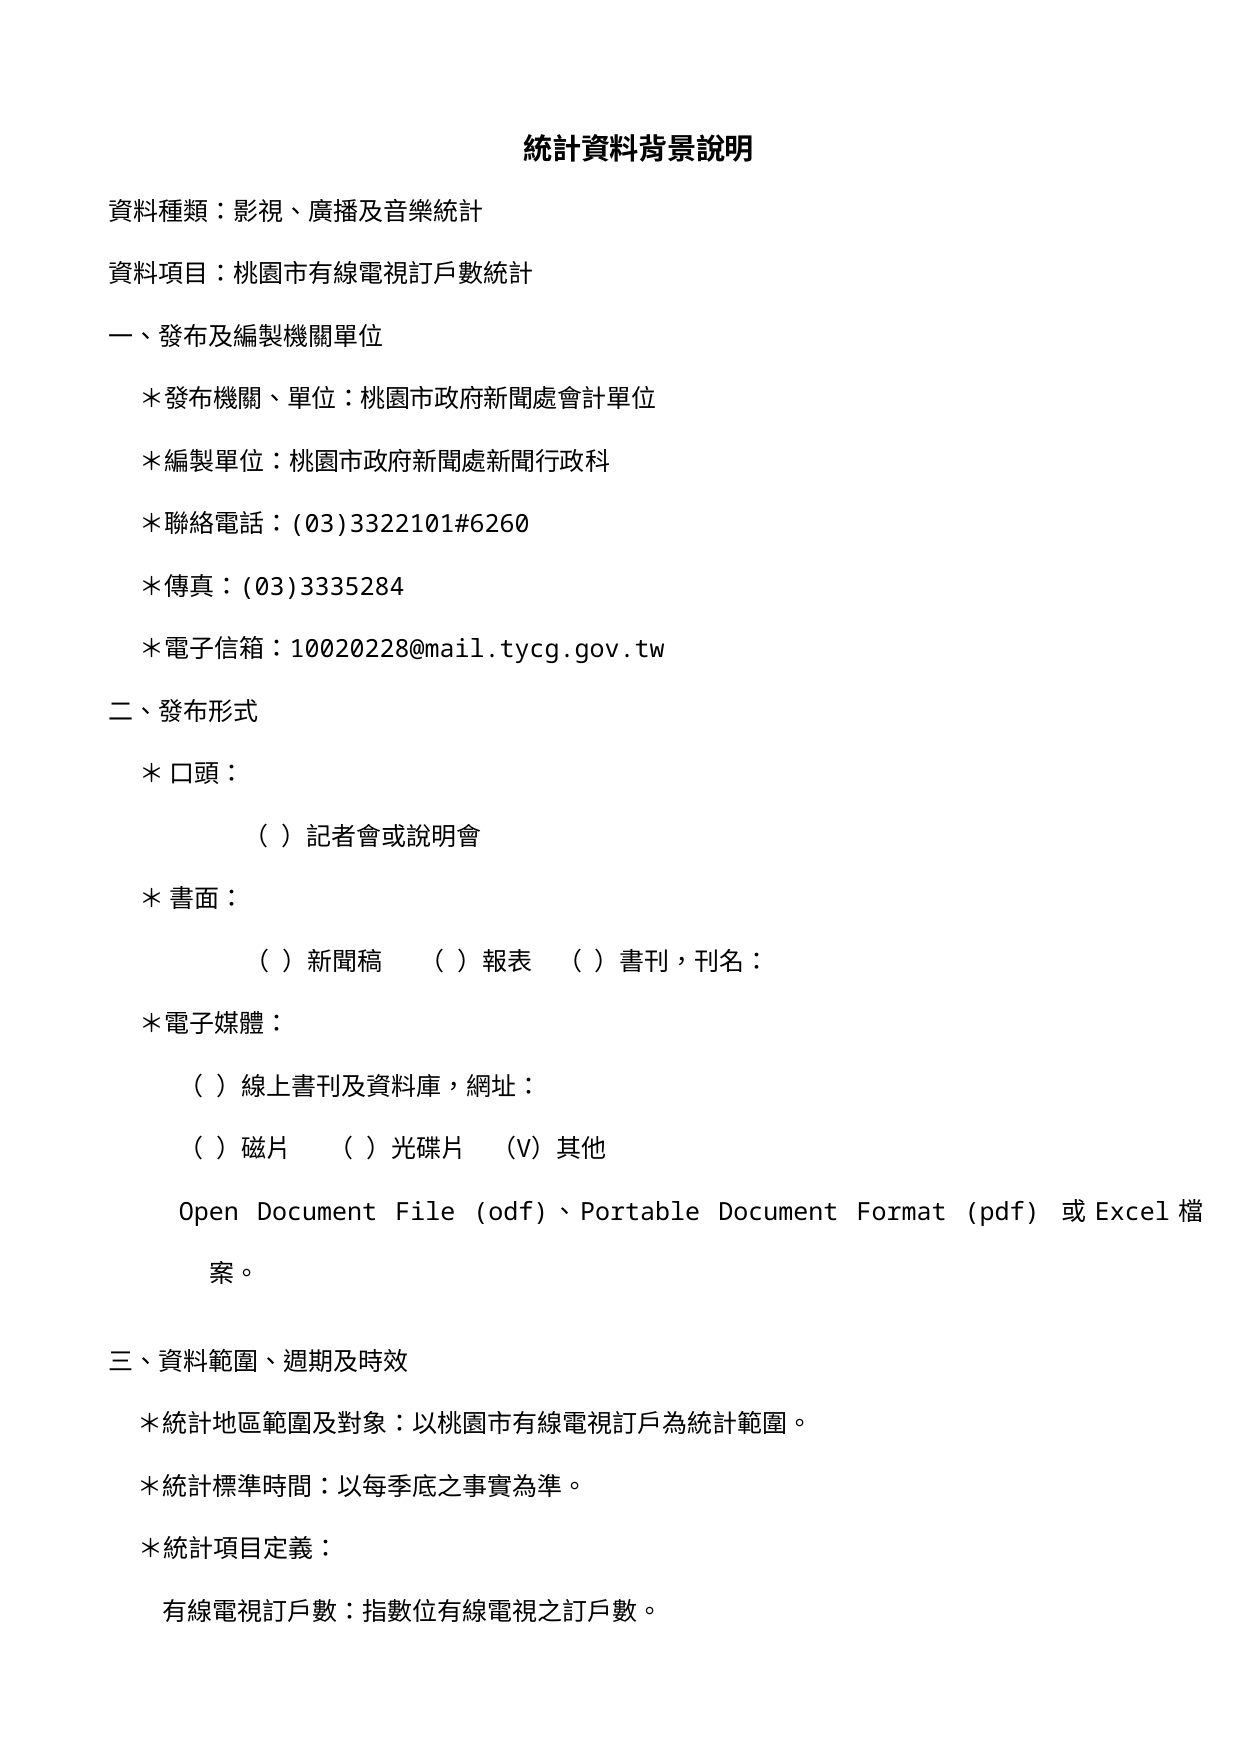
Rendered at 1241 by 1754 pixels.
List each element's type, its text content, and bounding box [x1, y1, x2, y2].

table_header 統計資料背景說明 資料種類：影視、廣播及音樂統計 資料項目：桃園市有線電視訂戶數統計 一、發布及編製機關單位 ＊發布機關、單位：桃園市政府新聞處會計單位 ＊編製單位：桃園市政府新聞處新聞行政科 ＊聯絡電話：(03)3322101#6260 ＊傳真：(03)3335284 ＊電子信箱：10020228@mail.tycg.gov.tw 二、發布形式 口頭： （ ）記者會或說明會 書面： （ ）新聞稿 （ ）報表 （ ）書刊，刊名： ＊電子媒體： （ ）線上書刊及資料庫，網址： （ ）磁片 （ ）光碟片 （V）其他 Open Document File (odf)、Portable Document Format (pdf) 或Excel檔案。 三、資料範圍、週期及時效 ＊統計地區範圍及對象：以桃園市有線電視訂戶為統計範圍。 ＊統計標準時間：以每季底之事實為準。 ＊統計項目定義： 有線電視訂戶數：指數位有線電視之訂戶數。 ＊統計單位：戶 ＊統計分類： (一)縱行項目：以有線電視業者為分類。 (二)橫列項目：以有線電視訂戶數為分類。 ＊發布週期（指資料編製或產生之頻率，如月、季、年等）：季 ＊時效（指統計標準時間至資料發布時間之間隔時間）：25日 ＊資料變革：無 四、公開資料發布訊息 ＊預告發布日期（含預告方式及週期）：每季終了25日 (遇假日順延)以報表、網際網路發布。 ＊同步發送單位（說明資料發布時同步發送之單位或可同步查得該資料之網址）： 桃園市政府主計處。 五、資料品質 ＊統計指標編製方法與資料來源說明：依據有線電視業者提供之數據計算。 ＊統計資料交叉查核及確保資料合理性之機制（說明各項資料之相互關係及不同資料來源之相關統計差異性）：總計項等於各分類之和 六、須注意及預定改變之事項（說明預定修正之資料、定義、統計方法等及其修正原因）：無 七、其他事項：無 [98, 105, 1180, 1630]
